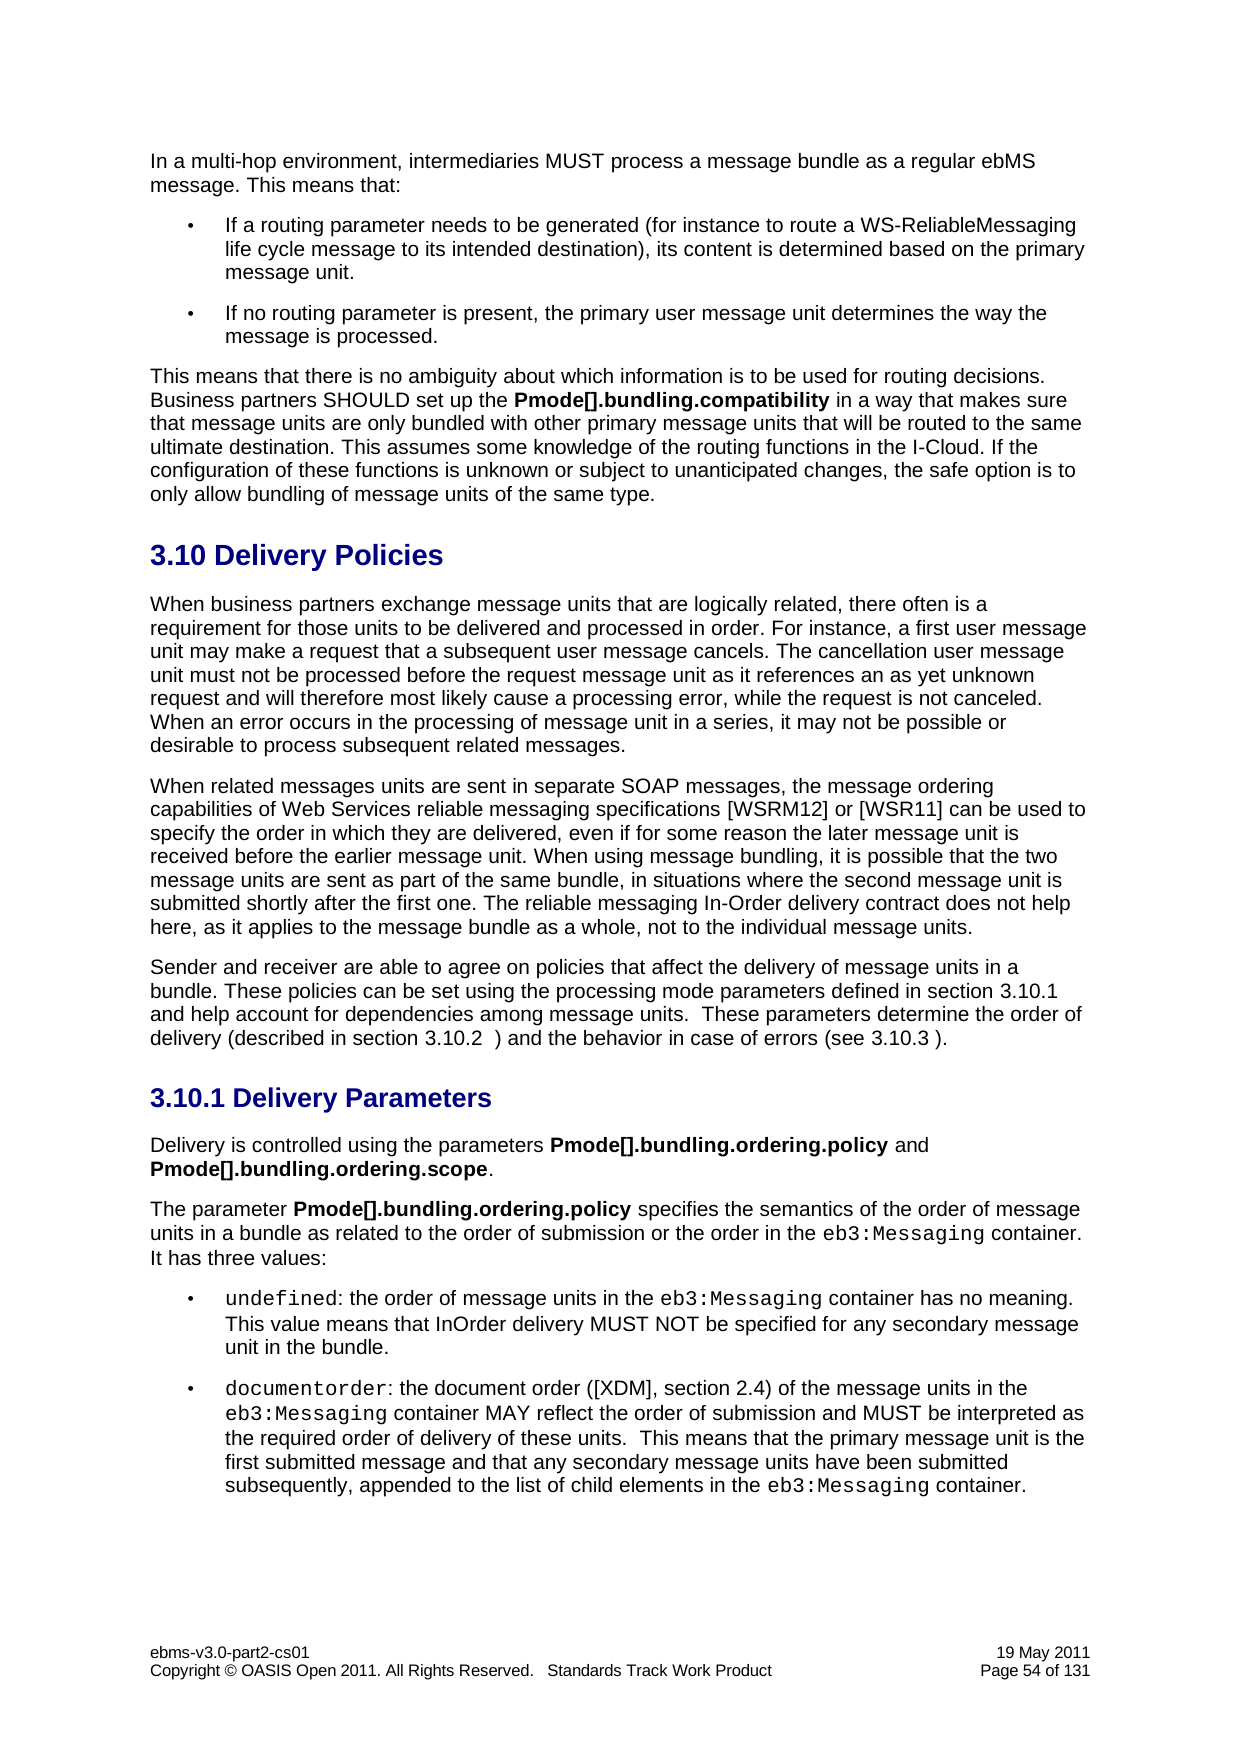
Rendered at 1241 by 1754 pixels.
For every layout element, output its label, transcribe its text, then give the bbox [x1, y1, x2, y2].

text Sender and receiver are able to agree on policies that affect the delivery of message units in a bundle. These policies can be set using the processing mode parameters defined in section 3.10.1 and help account for dependencies among message units. These parameters determine the order of delivery (described in section 3.10.2 ) and the behavior in case of errors (see 3.10.3 ). [150, 956, 1090, 1050]
list documentorder: the document order ([XDM], section 2.4) of the message units in the eb3:Messaging container MAY reflect the order of submission and MUST be interpreted as the required order of delivery of these units. This means that the primary message unit is the first submitted message and that any secondary message units have been submitted subsequently, appended to the list of child elements in the eb3:Messaging container. [187, 1376, 1090, 1499]
text In a multi-hop environment, intermediaries MUST process a message bundle as a regular ebMS message. This means that: [150, 150, 1090, 197]
subtitle Delivery Policies [150, 539, 1090, 572]
list If no routing parameter is present, the primary user message unit determines the way the message is processed. [187, 301, 1090, 348]
text When business partners exchange message units that are logically related, there often is a requirement for those units to be delivered and processed in order. For instance, a first user message unit may make a request that a subsequent user message cancels. The cancellation user message unit must not be processed before the request message unit as it references an as yet unknown request and will therefore most likely cause a processing error, while the request is not canceled. When an error occurs in the processing of message unit in a series, it may not be possible or desirable to process subsequent related messages. [150, 593, 1090, 757]
subtitle Delivery Parameters [150, 1083, 1090, 1113]
text This means that there is no ambiguity about which information is to be used for routing decisions. Business partners SHOULD set up the Pmode[].bundling.compatibility in a way that makes sure that message units are only bundled with other primary message units that will be routed to the same ultimate destination. This assumes some knowledge of the routing functions in the I-Cloud. If the configuration of these functions is unknown or subject to unanticipated changes, the safe option is to only allow bundling of message units of the same type. [150, 365, 1090, 506]
text When related messages units are sent in separate SOAP messages, the message ordering capabilities of Web Services reliable messaging specifications [WSRM12] or [WSR11] can be used to specify the order in which they are delivered, even if for some reason the later message unit is received before the earlier message unit. When using message bundling, it is possible that the two message units are sent as part of the same bundle, in situations where the second message unit is submitted shortly after the first one. The reliable messaging In-Order delivery contract does not help here, as it applies to the message bundle as a whole, not to the individual message units. [150, 774, 1090, 939]
text The parameter Pmode[].bundling.ordering.policy specifies the semantics of the order of message units in a bundle as related to the order of submission or the order in the eb3:Messaging container. It has three values: [150, 1198, 1090, 1270]
text Delivery is controlled using the parameters Pmode[].bundling.ordering.policy and Pmode[].bundling.ordering.scope. [150, 1134, 1090, 1181]
list If a routing parameter needs to be generated (for instance to route a WS-ReliableMessaging life cycle message to its intended destination), its content is determined based on the primary message unit. [187, 214, 1090, 284]
list undefined: the order of message units in the eb3:Messaging container has no meaning. This value means that InOrder delivery MUST NOT be specified for any secondary message unit in the bundle. [187, 1287, 1090, 1359]
